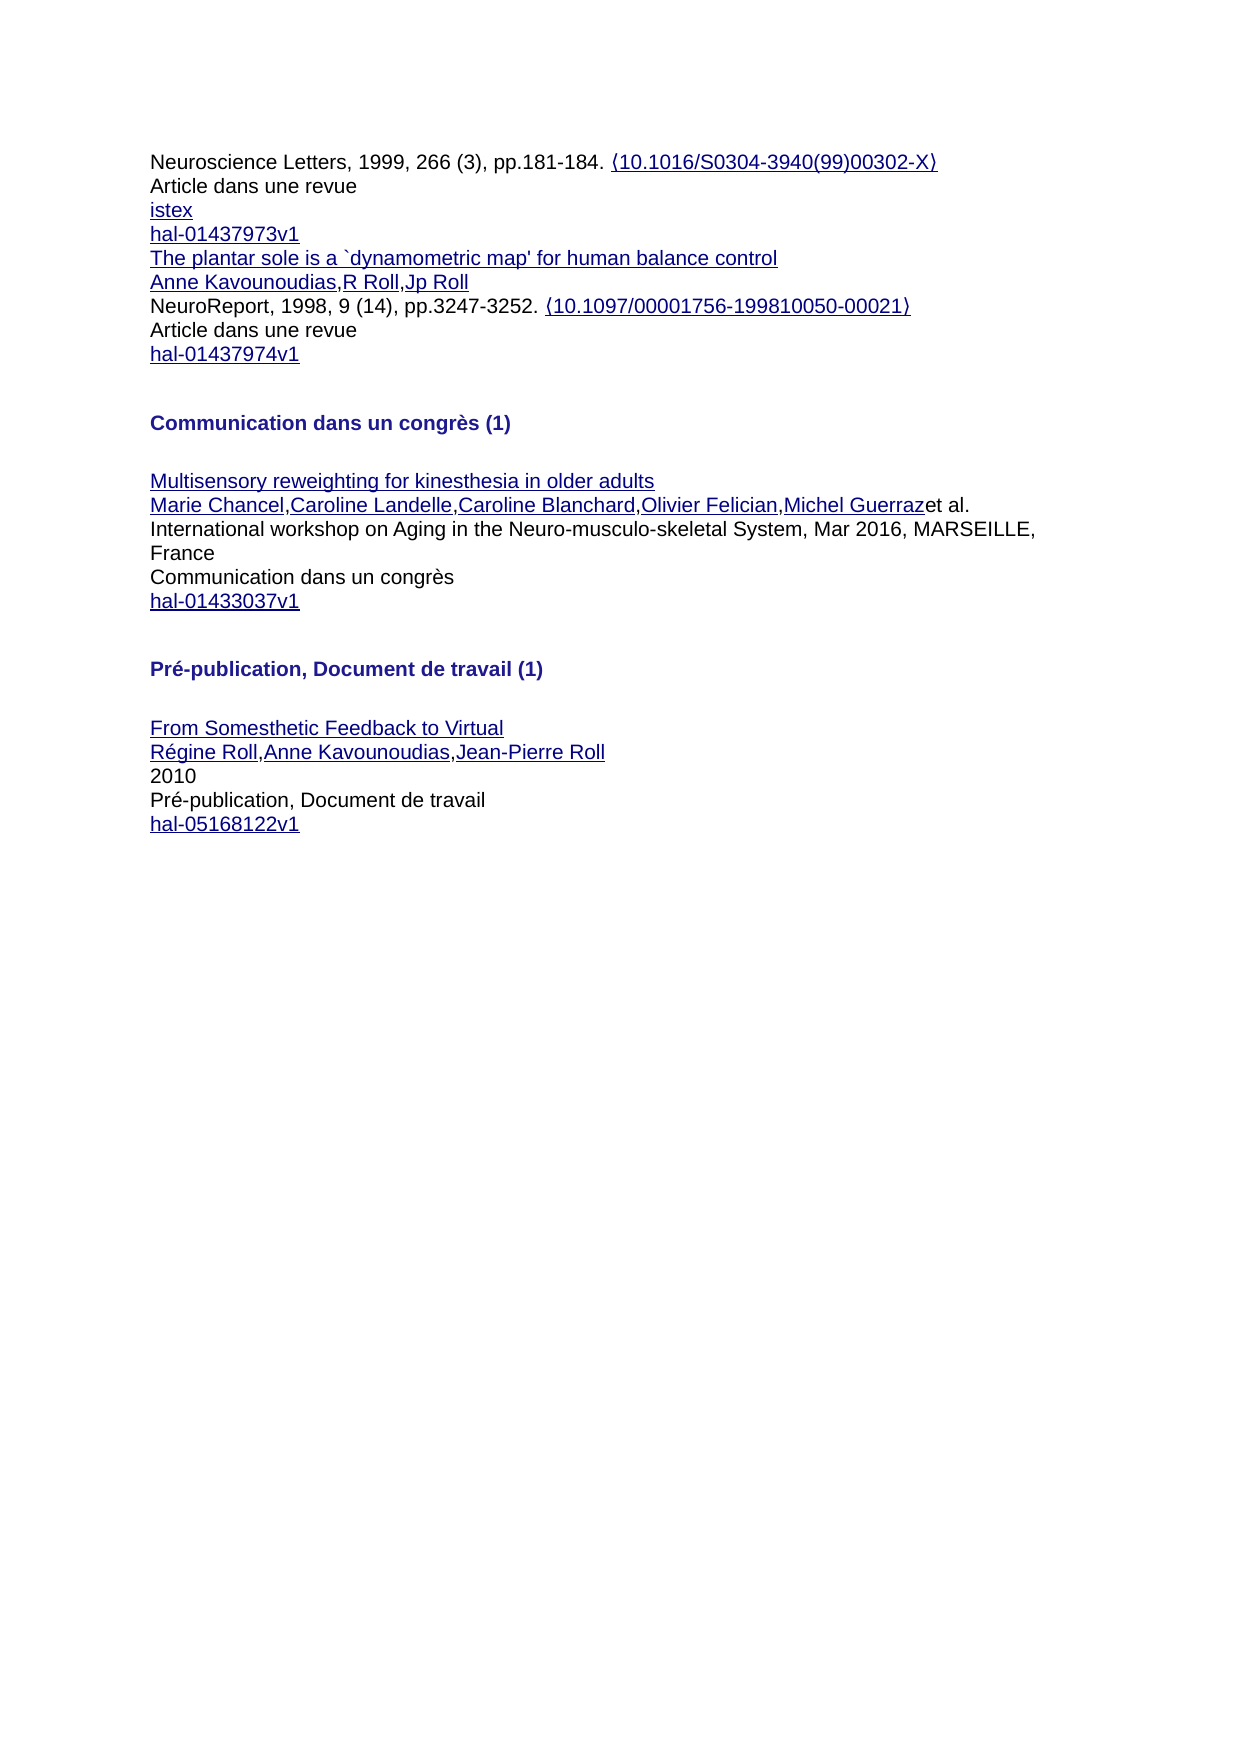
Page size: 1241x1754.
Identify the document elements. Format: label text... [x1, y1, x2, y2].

table_cell The plantar sole is a `dynamometric map' for human balance control Anne Kavounoudias,R Roll,Jp Roll NeuroReport, 1998, 9 (14), pp.3247-3252. ⟨10.1097/00001756-199810050-00021⟩ Article dans une revue hal-01437974v1 [150, 246, 1090, 366]
subtitle Pré-publication, Document de travail (1) [150, 657, 1090, 681]
subtitle Communication dans un congrès (1) [150, 410, 1090, 434]
table_header From Somesthetic Feedback to Virtual Régine Roll,Anne Kavounoudias,Jean-Pierre Roll 2010 Pré-publication, Document de travail hal-05168122v1 [150, 716, 1090, 835]
table_header Multisensory reweighting for kinesthesia in older adults Marie Chancel,Caroline Landelle,Caroline Blanchard,Olivier Felician,Michel Guerrazet al. International workshop on Aging in the Neuro-musculo-skeletal System, Mar 2016, MARSEILLE, France Communication dans un congrès hal-01433037v1 [150, 469, 1090, 612]
table_cell Neuroscience Letters, 1999, 266 (3), pp.181-184. ⟨10.1016/S0304-3940(99)00302-X⟩ Article dans une revue istex hal-01437973v1 [150, 150, 1090, 246]
